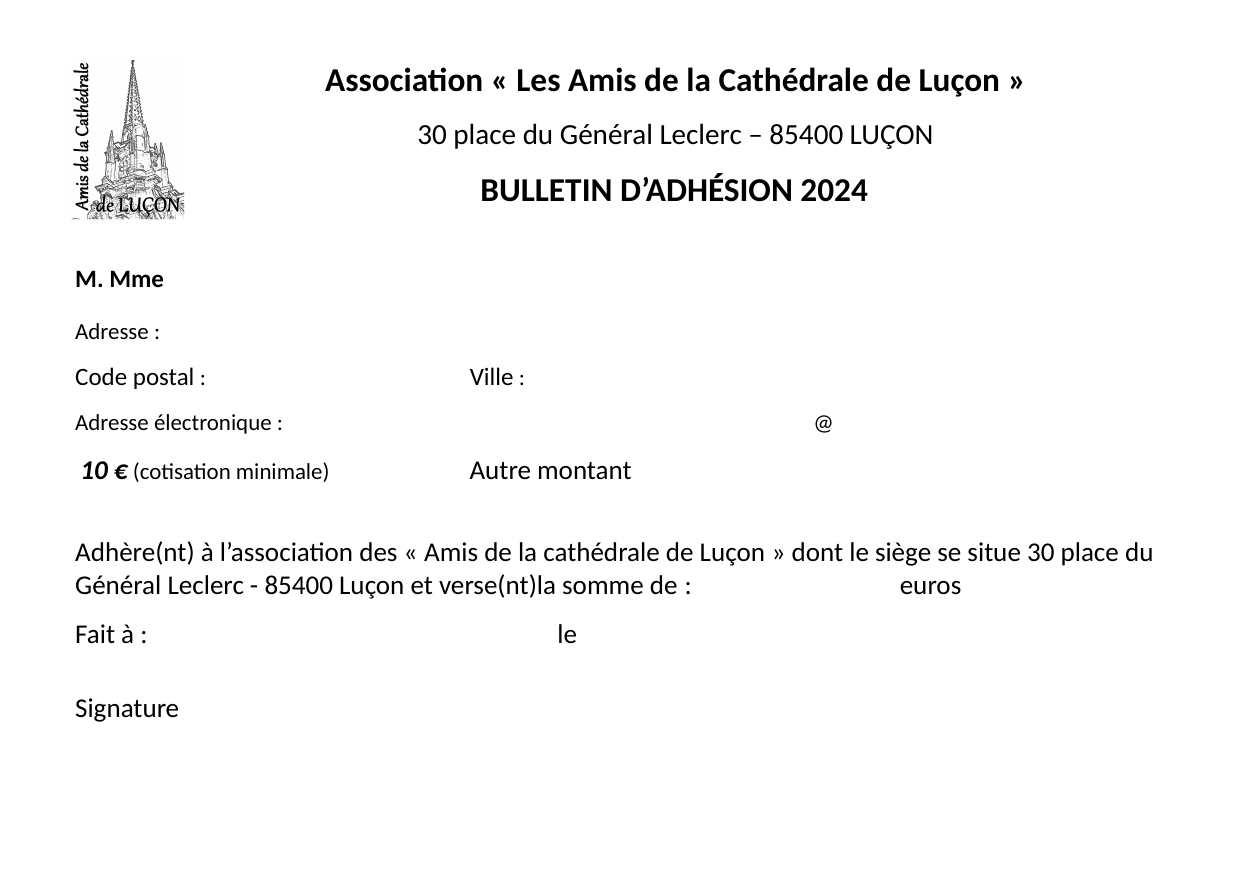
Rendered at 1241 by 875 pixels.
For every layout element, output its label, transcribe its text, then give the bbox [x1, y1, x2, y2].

text 30 place du Général Leclerc – 85400 LUÇON [186, 116, 1165, 152]
text Adresse électronique : @ [75, 408, 1165, 437]
text Adhère(nt) à l’association des « Amis de la cathédrale de Luçon » dont le siège se situe 30 place du Général Leclerc - 85400 Luçon et verse(nt)la somme de : euros [75, 535, 1165, 601]
text BULLETIN D’ADHÉSION 2024 [186, 169, 1165, 209]
text Code postal : Ville : [75, 361, 1165, 392]
text Fait à : le [75, 618, 1165, 651]
text Signature [75, 692, 1165, 724]
text M. Mme [75, 264, 1165, 294]
text 10 € (cotisation minimale) Autre montant [75, 453, 1165, 486]
text Adresse : [75, 317, 1165, 345]
text Association « Les Amis de la Cathédrale de Luçon » [186, 59, 1165, 100]
